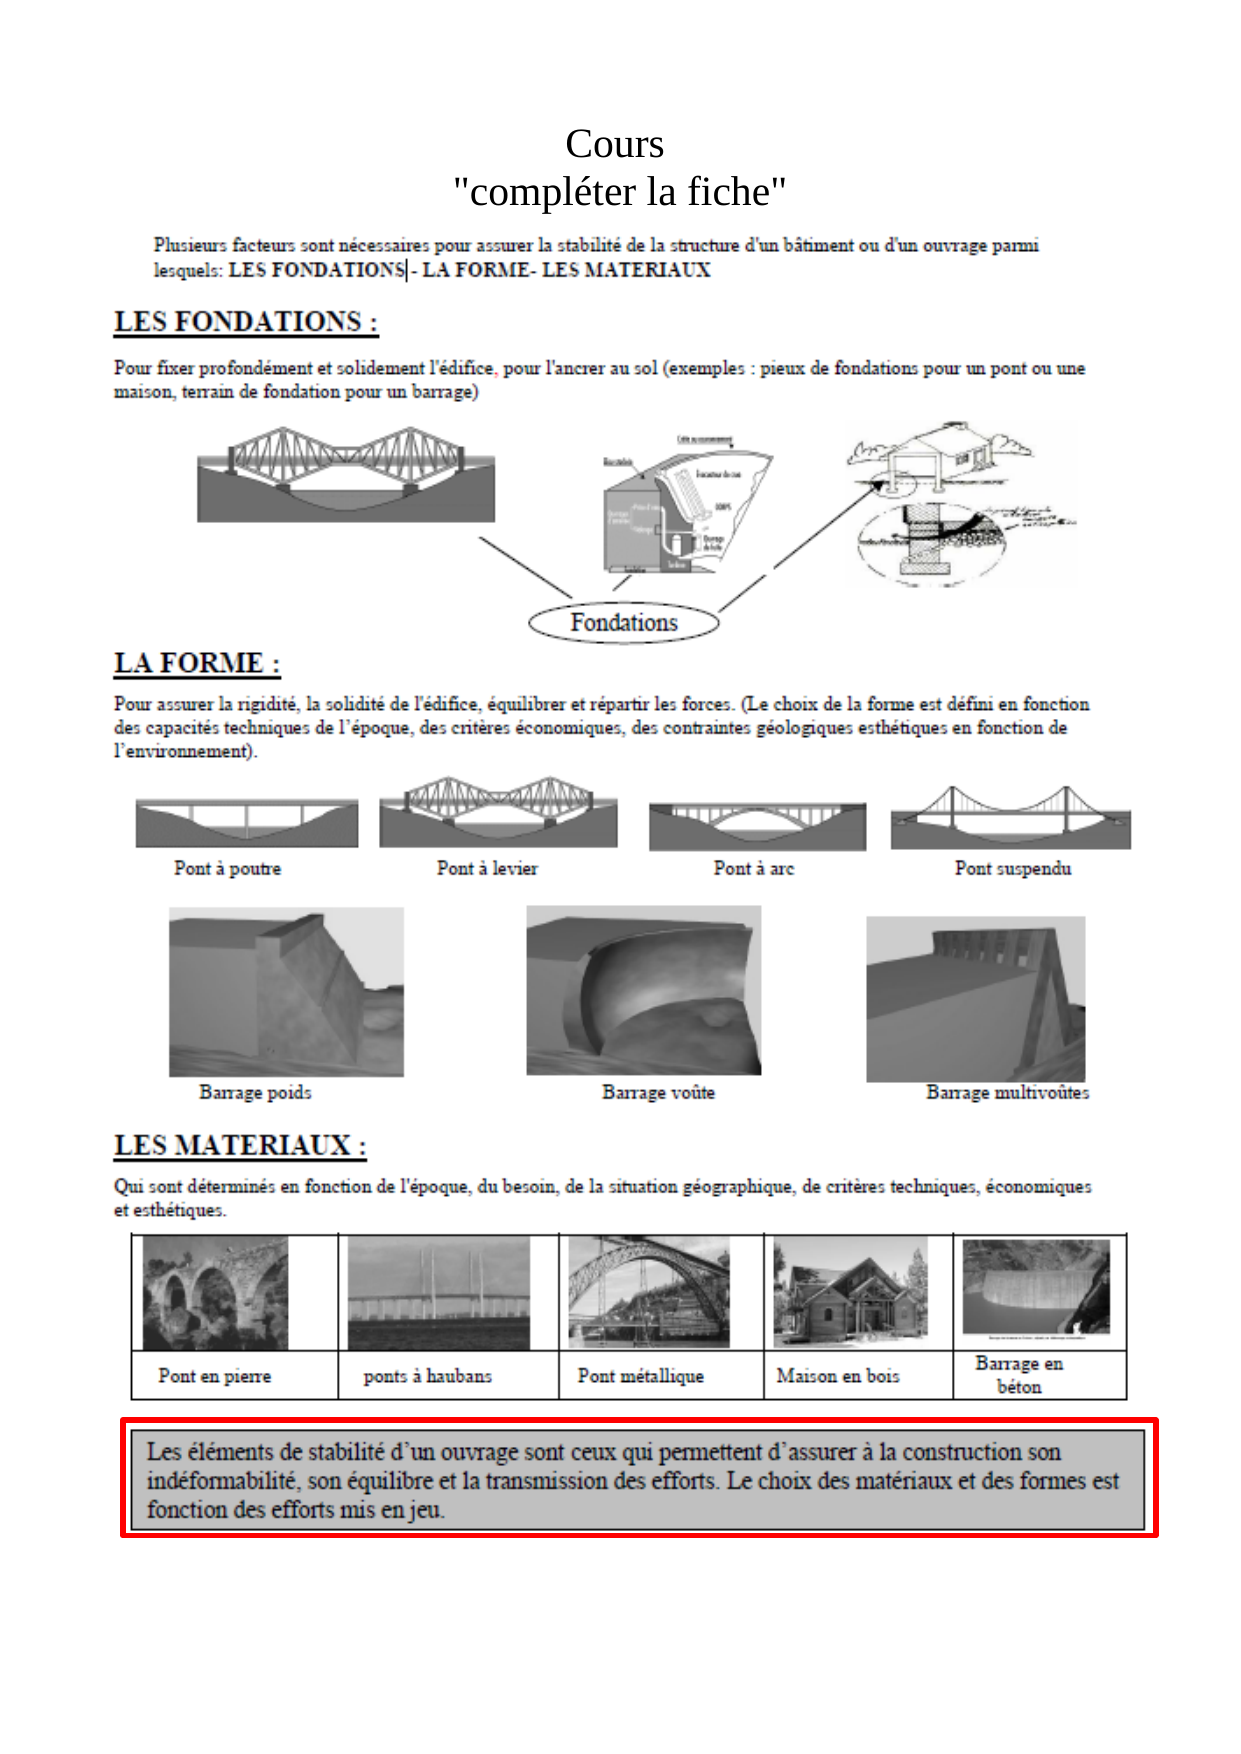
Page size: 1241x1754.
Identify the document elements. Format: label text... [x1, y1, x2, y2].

text "compléter la fiche" [118, 166, 1122, 214]
text Cours [118, 118, 1122, 166]
